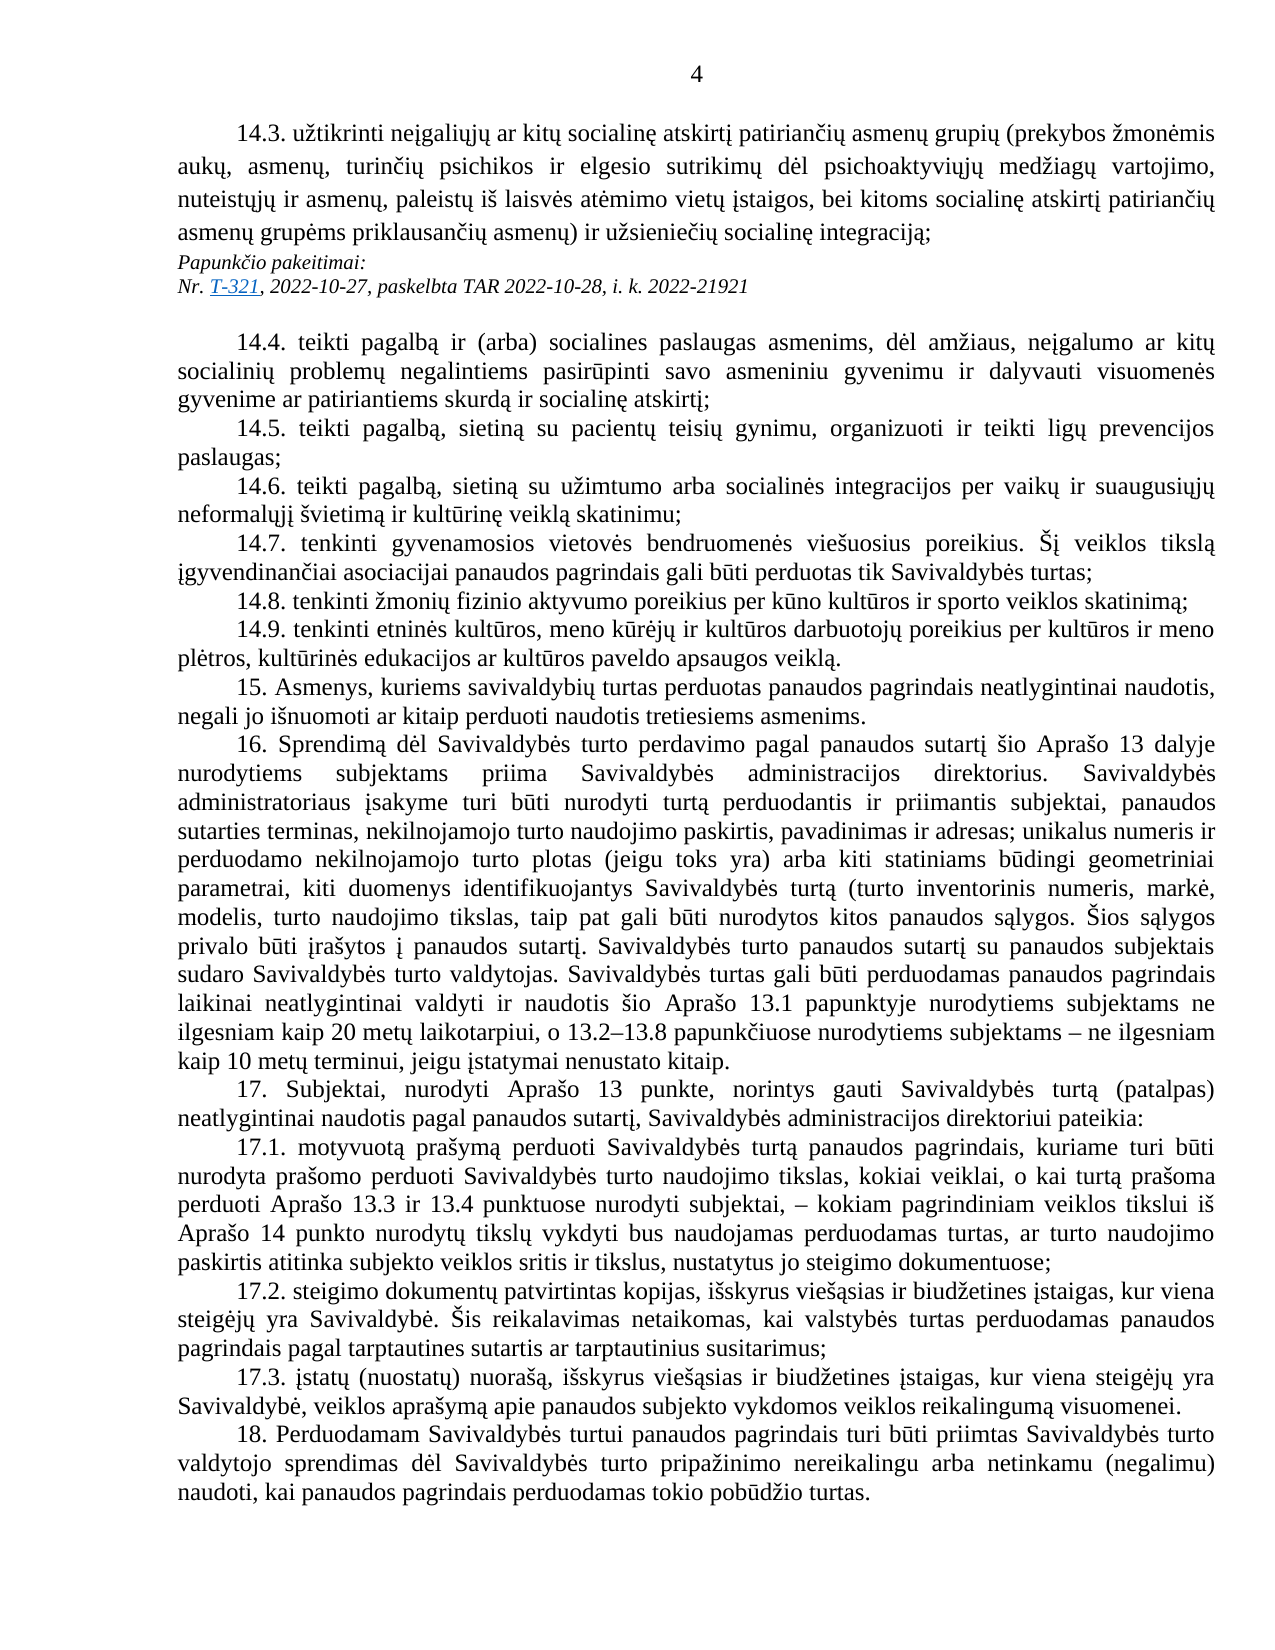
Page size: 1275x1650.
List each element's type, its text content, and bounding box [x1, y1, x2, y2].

text 14.7. tenkinti gyvenamosios vietovės bendruomenės viešuosius poreikius. Šį veiklos tikslą įgyvendinančiai asociacijai panaudos pagrindais gali būti perduotas tik Savivaldybės turtas; [177, 528, 1216, 586]
text Nr. T-321, 2022-10-27, paskelbta TAR 2022-10-28, i. k. 2022-21921 [177, 274, 1216, 298]
text 18. Perduodamam Savivaldybės turtui panaudos pagrindais turi būti priimtas Savivaldybės turto valdytojo sprendimas dėl Savivaldybės turto pripažinimo nereikalingu arba netinkamu (negalimu) naudoti, kai panaudos pagrindais perduodamas tokio pobūdžio turtas. [177, 1419, 1216, 1506]
text Papunkčio pakeitimai: [177, 250, 1216, 274]
text 16. Sprendimą dėl Savivaldybės turto perdavimo pagal panaudos sutartį šio Aprašo 13 dalyje nurodytiems subjektams priima Savivaldybės administracijos direktorius. Savivaldybės administratoriaus įsakyme turi būti nurodyti turtą perduodantis ir priimantis subjektai, panaudos sutarties terminas, nekilnojamojo turto naudojimo paskirtis, pavadinimas ir adresas; unikalus numeris ir perduodamo nekilnojamojo turto plotas (jeigu toks yra) arba kiti statiniams būdingi geometriniai parametrai, kiti duomenys identifikuojantys Savivaldybės turtą (turto inventorinis numeris, markė, modelis, turto naudojimo tikslas, taip pat gali būti nurodytos kitos panaudos sąlygos. Šios sąlygos privalo būti įrašytos į panaudos sutartį. Savivaldybės turto panaudos sutartį su panaudos subjektais sudaro Savivaldybės turto valdytojas. Savivaldybės turtas gali būti perduodamas panaudos pagrindais laikinai neatlygintinai valdyti ir naudotis šio Aprašo 13.1 papunktyje nurodytiems subjektams ne ilgesniam kaip 20 metų laikotarpiui, o 13.2–13.8 papunkčiuose nurodytiems subjektams – ne ilgesniam kaip 10 metų terminui, jeigu įstatymai nenustato kitaip. [177, 729, 1216, 1074]
text 14.3. užtikrinti neįgaliųjų ar kitų socialinę atskirtį patiriančių asmenų grupių (prekybos žmonėmis aukų, asmenų, turinčių psichikos ir elgesio sutrikimų dėl psichoaktyviųjų medžiagų vartojimo, nuteistųjų ir asmenų, paleistų iš laisvės atėmimo vietų įstaigos, bei kitoms socialinę atskirtį patiriančių asmenų grupėms priklausančių asmenų) ir užsieniečių socialinę integraciją; [177, 118, 1216, 246]
text 17.1. motyvuotą prašymą perduoti Savivaldybės turtą panaudos pagrindais, kuriame turi būti nurodyta prašomo perduoti Savivaldybės turto naudojimo tikslas, kokiai veiklai, o kai turtą prašoma perduoti Aprašo 13.3 ir 13.4 punktuose nurodyti subjektai, – kokiam pagrindiniam veiklos tikslui iš Aprašo 14 punkto nurodytų tikslų vykdyti bus naudojamas perduodamas turtas, ar turto naudojimo paskirtis atitinka subjekto veiklos sritis ir tikslus, nustatytus jo steigimo dokumentuose; [177, 1132, 1216, 1276]
text 14.8. tenkinti žmonių fizinio aktyvumo poreikius per kūno kultūros ir sporto veiklos skatinimą; [177, 586, 1216, 614]
text 14.5. teikti pagalbą, sietiną su pacientų teisių gynimu, organizuoti ir teikti ligų prevencijos paslaugas; [177, 413, 1216, 471]
text 17.3. įstatų (nuostatų) nuorašą, išskyrus viešąsias ir biudžetines įstaigas, kur viena steigėjų yra Savivaldybė, veiklos aprašymą apie panaudos subjekto vykdomos veiklos reikalingumą visuomenei. [177, 1362, 1216, 1419]
text 17. Subjektai, nurodyti Aprašo 13 punkte, norintys gauti Savivaldybės turtą (patalpas) neatlygintinai naudotis pagal panaudos sutartį, Savivaldybės administracijos direktoriui pateikia: [177, 1074, 1216, 1132]
text 14.6. teikti pagalbą, sietiną su užimtumo arba socialinės integracijos per vaikų ir suaugusiųjų neformalųjį švietimą ir kultūrinę veiklą skatinimu; [177, 471, 1216, 528]
text 14.9. tenkinti etninės kultūros, meno kūrėjų ir kultūros darbuotojų poreikius per kultūros ir meno plėtros, kultūrinės edukacijos ar kultūros paveldo apsaugos veiklą. [177, 614, 1216, 672]
text 14.4. teikti pagalbą ir (arba) socialines paslaugas asmenims, dėl amžiaus, neįgalumo ar kitų socialinių problemų negalintiems pasirūpinti savo asmeniniu gyvenimu ir dalyvauti visuomenės gyvenime ar patiriantiems skurdą ir socialinę atskirtį; [177, 327, 1216, 413]
text 15. Asmenys, kuriems savivaldybių turtas perduotas panaudos pagrindais neatlygintinai naudotis, negali jo išnuomoti ar kitaip perduoti naudotis tretiesiems asmenims. [177, 672, 1216, 729]
text 17.2. steigimo dokumentų patvirtintas kopijas, išskyrus viešąsias ir biudžetines įstaigas, kur viena steigėjų yra Savivaldybė. Šis reikalavimas netaikomas, kai valstybės turtas perduodamas panaudos pagrindais pagal tarptautines sutartis ar tarptautinius susitarimus; [177, 1276, 1216, 1362]
